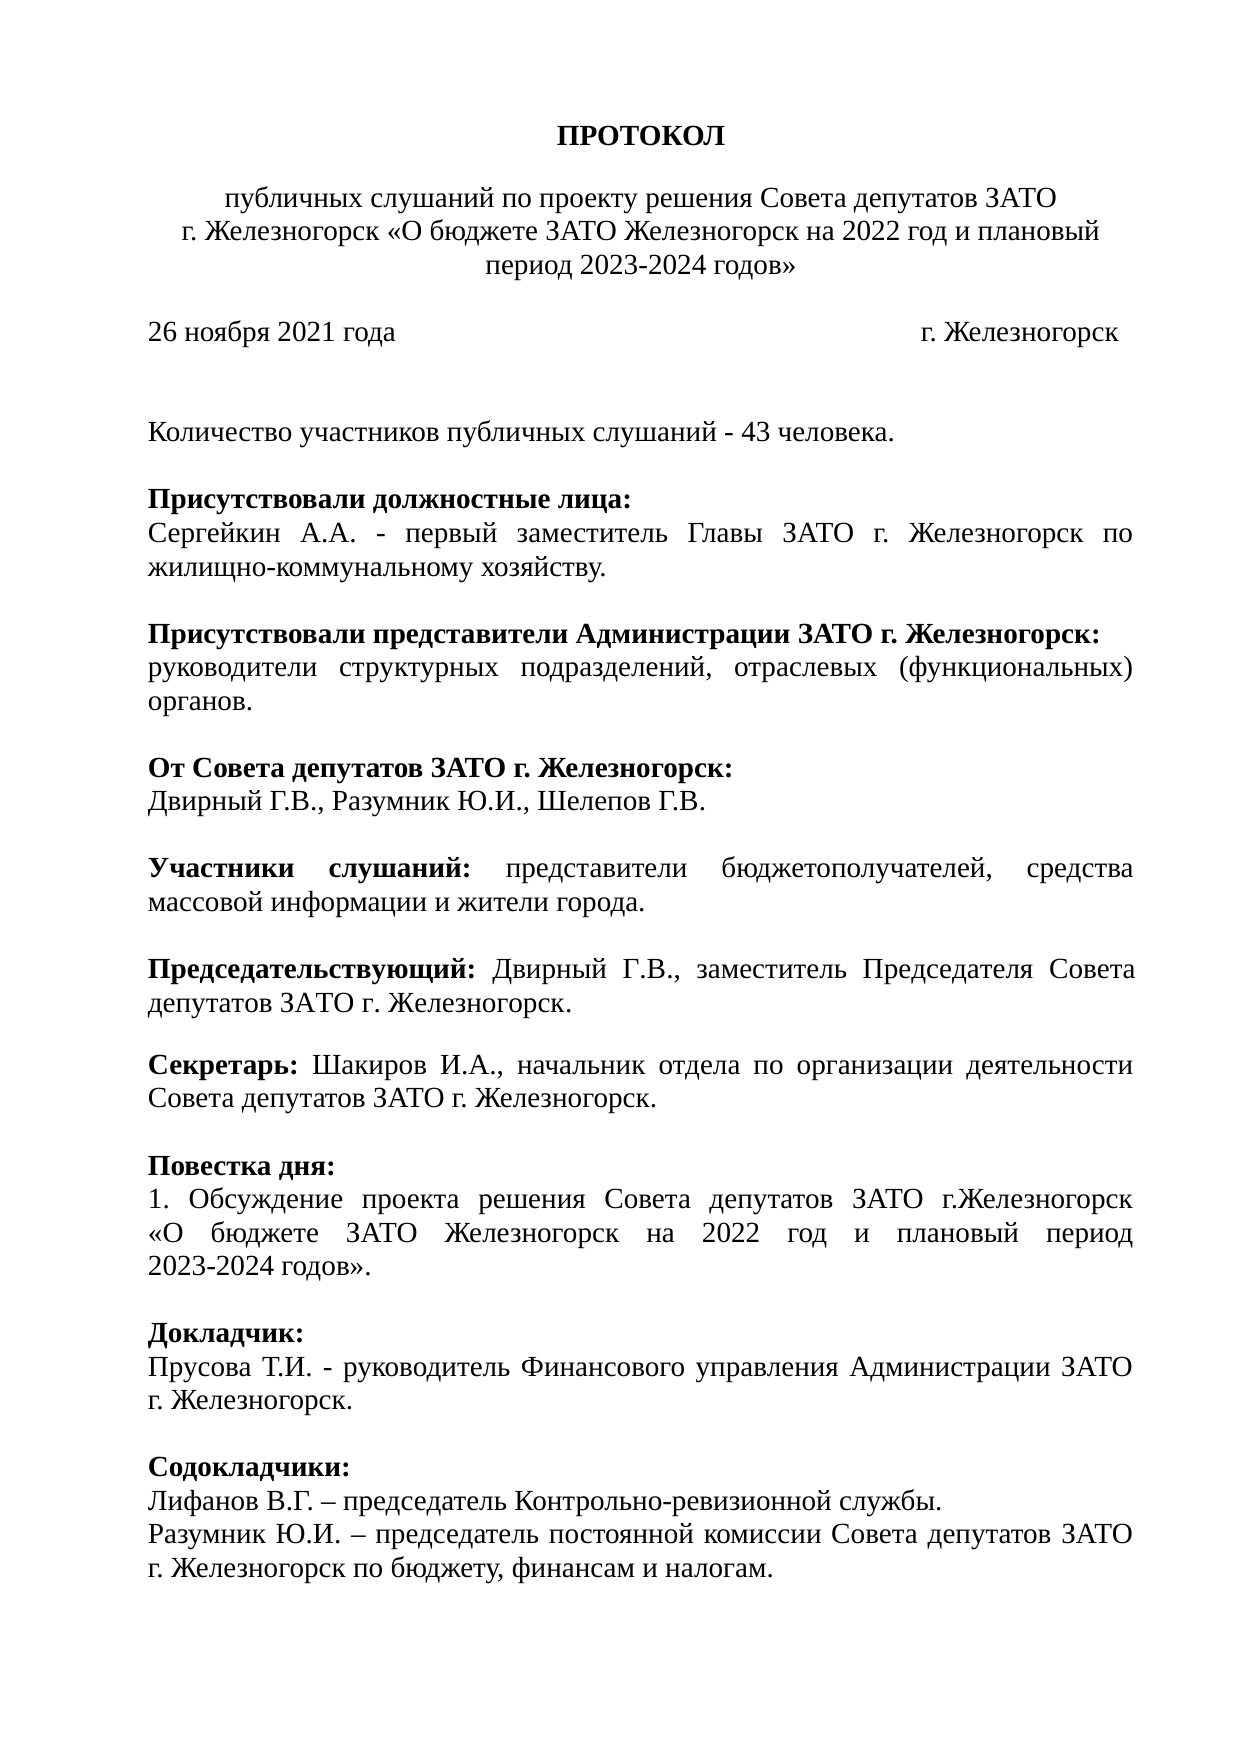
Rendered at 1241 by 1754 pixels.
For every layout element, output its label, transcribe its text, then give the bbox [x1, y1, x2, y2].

text Двирный Г.В., Разумник Ю.И., Шелепов Г.В. [148, 783, 1134, 817]
text руководители структурных подразделений, отраслевых (функциональных) органов. [148, 649, 1134, 716]
text Разумник Ю.И. – председатель постоянной комиссии Совета депутатов ЗАТО г. Железногорск по бюджету, финансам и налогам. [148, 1517, 1134, 1584]
text Количество участников публичных слушаний - 43 человека. [148, 414, 1134, 448]
text Прусова Т.И. - руководитель Финансового управления Администрации ЗАТО г. Железногорск. [148, 1349, 1134, 1416]
text 26 ноября 2021 года г. Железногорск [148, 314, 1134, 347]
text Повестка дня: [148, 1148, 1134, 1181]
text Содокладчики: [148, 1449, 1134, 1483]
text От Совета депутатов ЗАТО г. Железногорск: [148, 750, 1134, 783]
text Докладчик: [148, 1315, 1134, 1349]
text г. Железногорск «О бюджете ЗАТО Железногорск на 2022 год и плановый период 2023-2024 годов» [148, 213, 1134, 280]
text Сергейкин А.А. - первый заместитель Главы ЗАТО г. Железногорск по жилищно-коммунальному хозяйству. [148, 515, 1134, 582]
text Присутствовали должностные лица: [148, 482, 1134, 515]
text 1. Обсуждение проекта решения Совета депутатов ЗАТО г.Железногорск «О бюджете ЗАТО Железногорск на 2022 год и плановый период 2023-2024 годов». [148, 1181, 1134, 1282]
text Председательствующий: Двирный Г.В., заместитель Председателя Совета депутатов ЗАТО г. Железногорск. [148, 951, 1136, 1018]
text Участники слушаний: представители бюджетополучателей, средства массовой информации и жители города. [148, 851, 1134, 918]
text Лифанов В.Г. – председатель Контрольно-ревизионной службы. [148, 1483, 1134, 1517]
text публичных слушаний по проекту решения Совета депутатов ЗАТО [148, 180, 1134, 213]
text ПРОТОКОЛ [148, 118, 1134, 152]
text Секретарь: Шакиров И.А., начальник отдела по организации деятельности Совета депутатов ЗАТО г. Железногорск. [148, 1047, 1134, 1114]
text Присутствовали представители Администрации ЗАТО г. Железногорск: [148, 616, 1134, 649]
